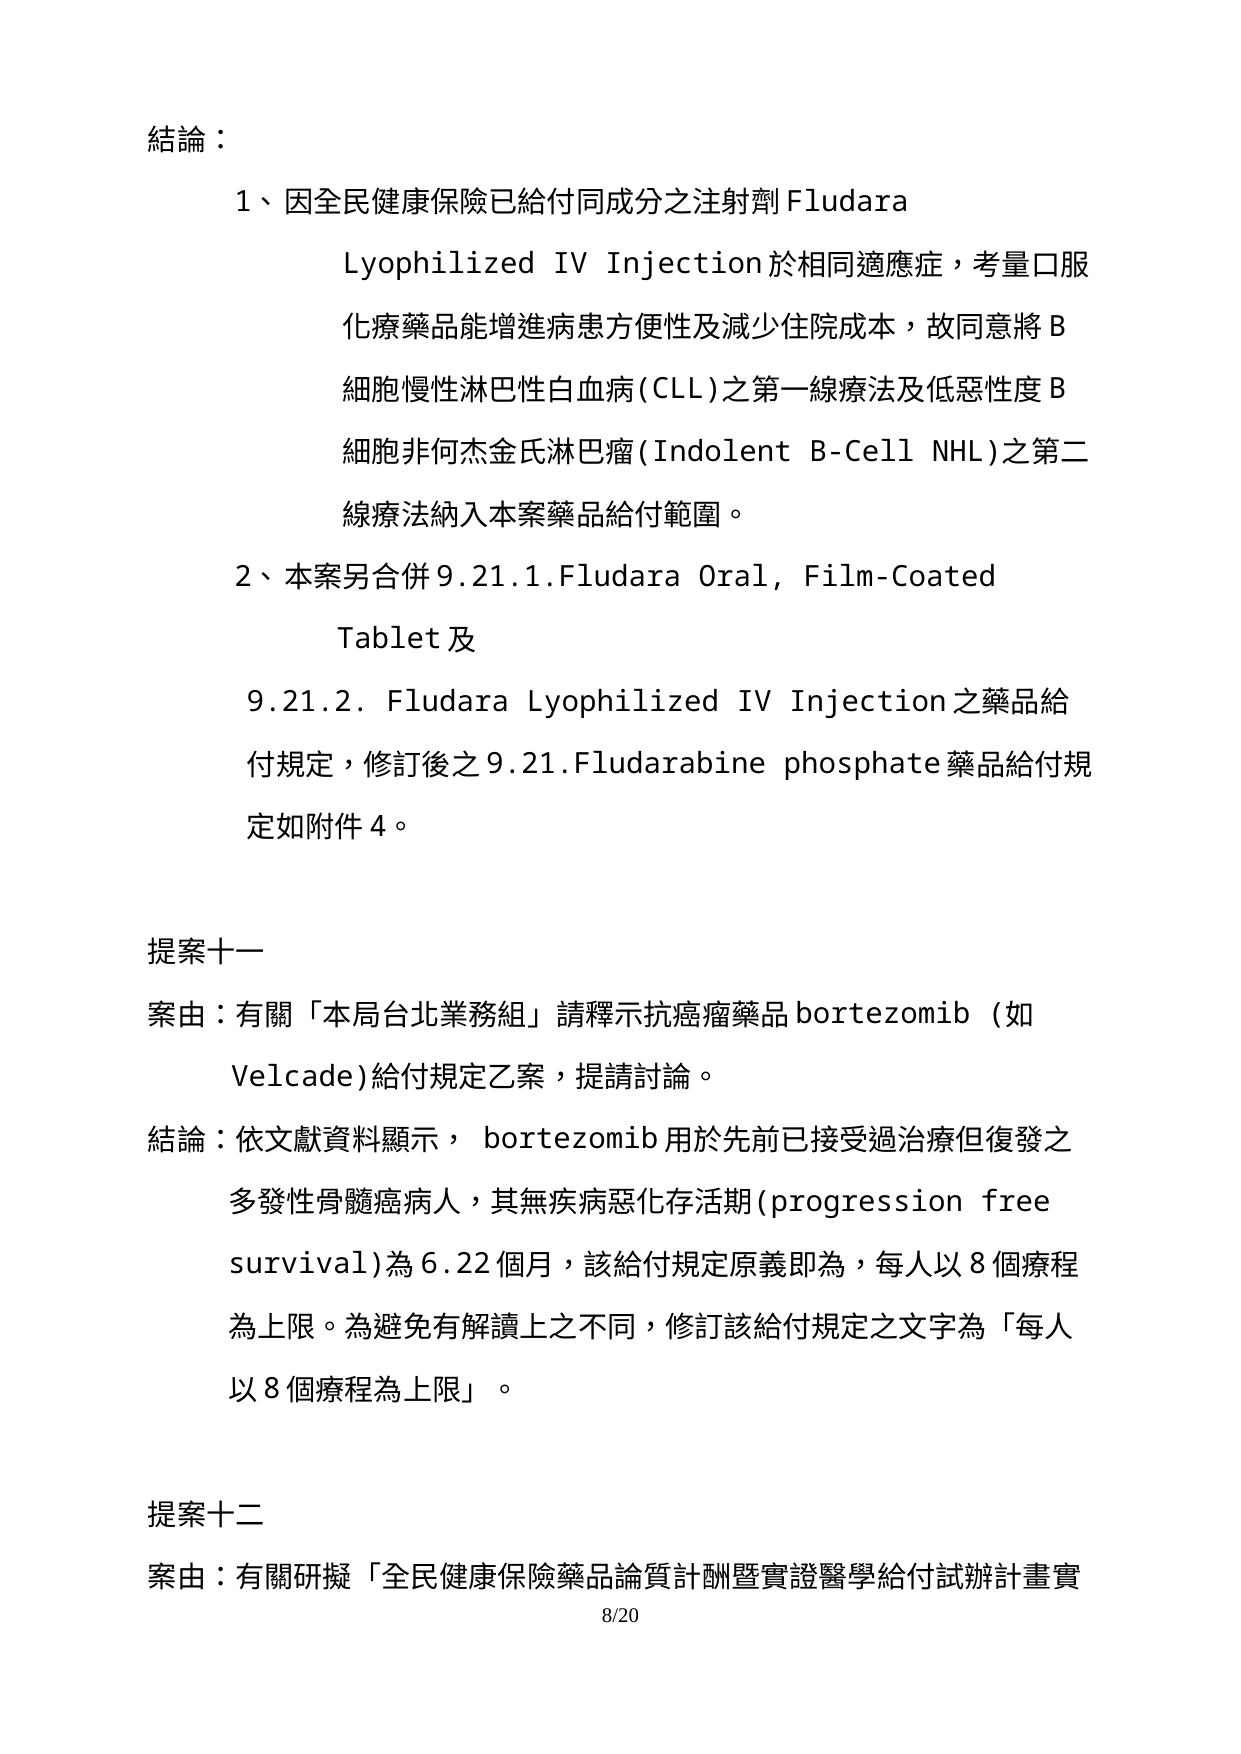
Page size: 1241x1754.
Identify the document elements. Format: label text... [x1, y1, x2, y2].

text 結論：依文獻資料顯示， bortezomib用於先前已接受過治療但復發之多發性骨髓癌病人，其無疾病惡化存活期(progression free survival)為6.22個月，該給付規定原義即為，每人以8個療程為上限。為避免有解讀上之不同，修訂該給付規定之文字為「每人以8個療程為上限」。 [148, 1096, 1092, 1408]
list 因全民健康保險已給付同成分之注射劑Fludara Lyophilized IV Injection於相同適應症，考量口服化療藥品能增進病患方便性及減少住院成本，故同意將B細胞慢性淋巴性白血病(CLL)之第一線療法及低惡性度B細胞非何杰金氏淋巴瘤(Indolent B-Cell NHL)之第二線療法納入本案藥品給付範圍。 [234, 158, 1092, 533]
list 本案另合併9.21.1.Fludara Oral, Film-Coated Tablet及 [234, 533, 1092, 658]
text 結論： [148, 96, 1092, 158]
text 案由：有關研擬「全民健康保險藥品論質計酬暨實證醫學給付試辦計畫實 [148, 1533, 1092, 1596]
text 提案十一 [148, 908, 1092, 971]
text 9.21.2. Fludara Lyophilized IV Injection之藥品給付規定，修訂後之9.21.Fludarabine phosphate藥品給付規定如附件4。 [246, 658, 1092, 846]
text 提案十二 [148, 1471, 1092, 1533]
text 案由：有關「本局台北業務組」請釋示抗癌瘤藥品bortezomib (如Velcade)給付規定乙案，提請討論。 [148, 971, 1092, 1096]
